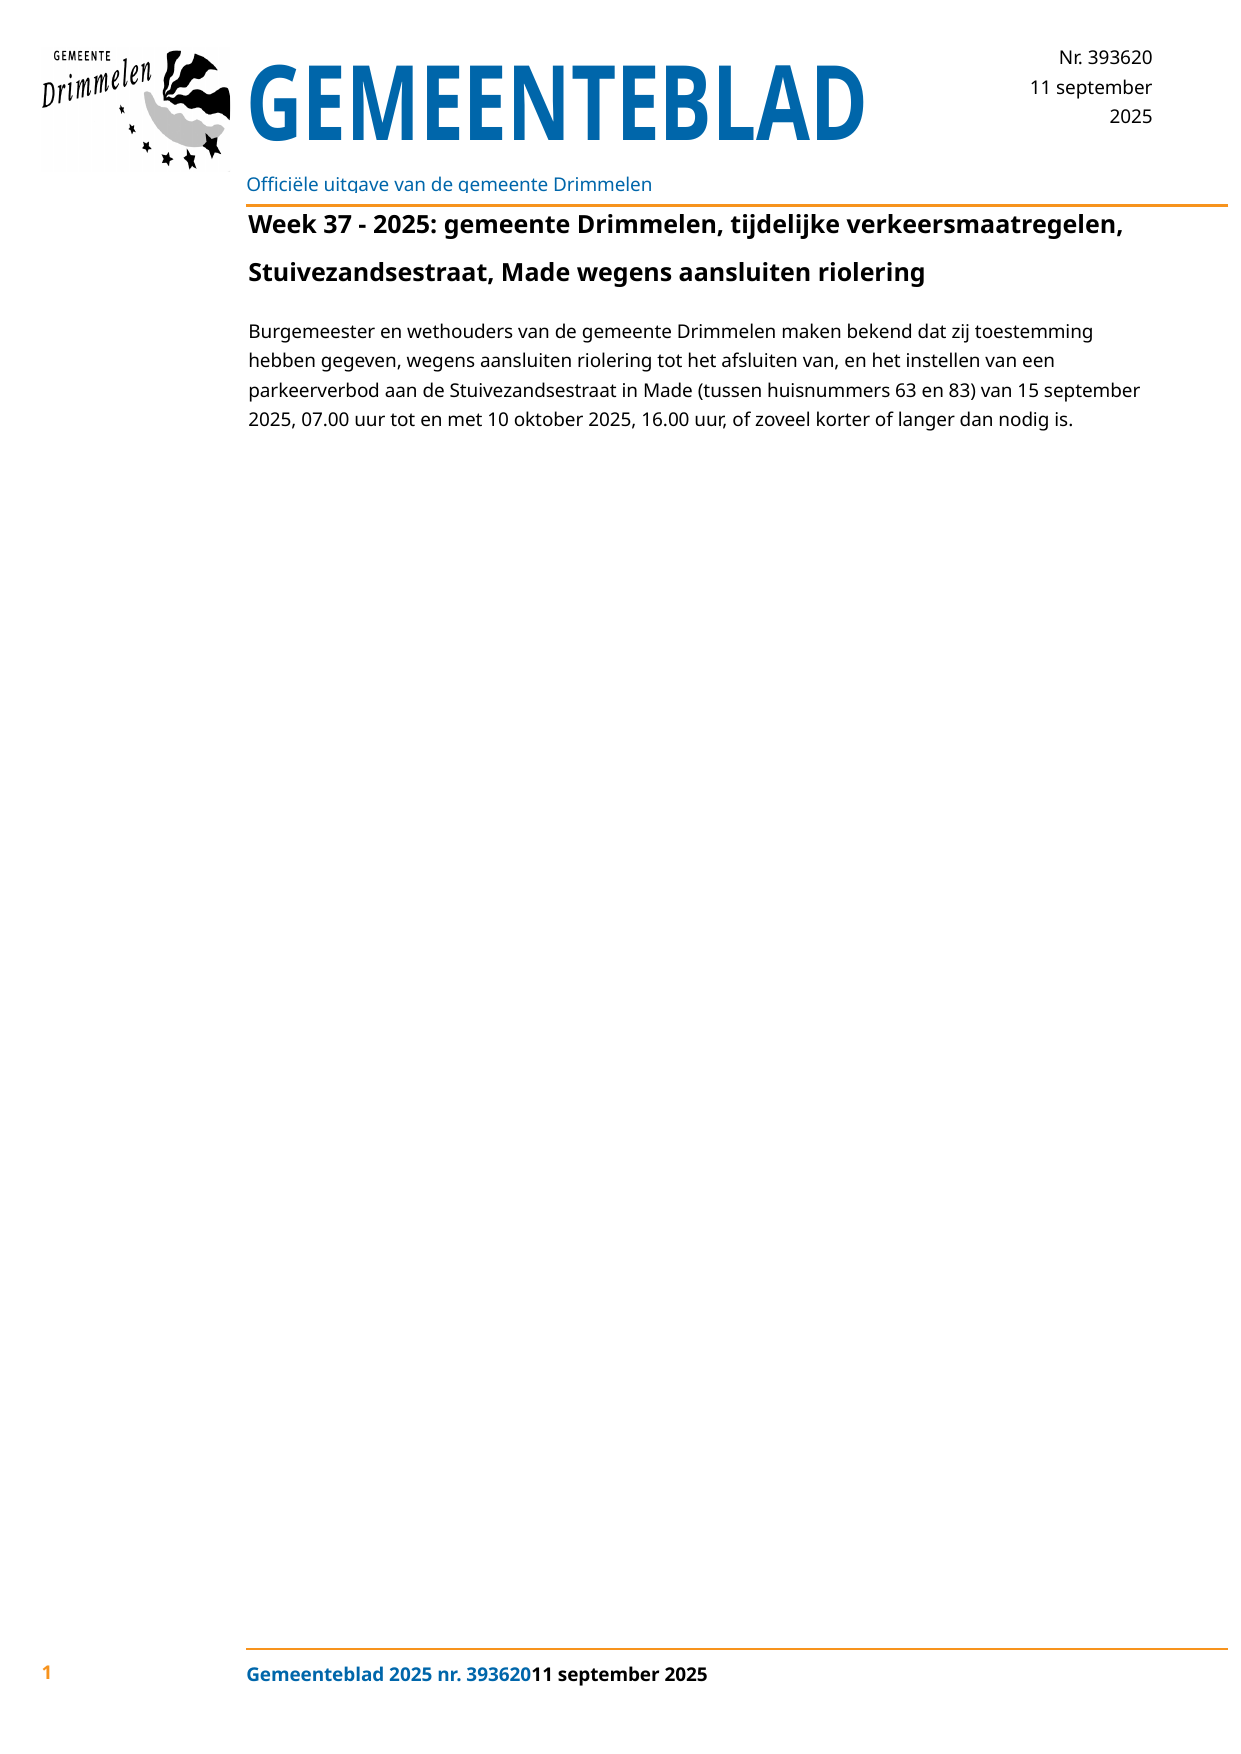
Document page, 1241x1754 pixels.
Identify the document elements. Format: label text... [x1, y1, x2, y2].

text Burgemeester en wethouders van de gemeente Drimmelen maken bekend dat zij toestemming hebben gegeven, wegens aansluiten riolering tot het afsluiten van, en het instellen van een parkeerverbod aan de Stuivezandsestraat in Made (tussen huisnummers 63 en 83) van 15 september 2025, 07.00 uur tot en met 10 oktober 2025, 16.00 uur, of zoveel korter of langer dan nodig is. [248, 318, 1152, 432]
picture [41, 47, 231, 172]
text Week 37 - 2025: gemeente Drimmelen, tijdelijke verkeersmaatregelen, Stuivezandsestraat, Made wegens aansluiten riolering [248, 207, 1152, 288]
